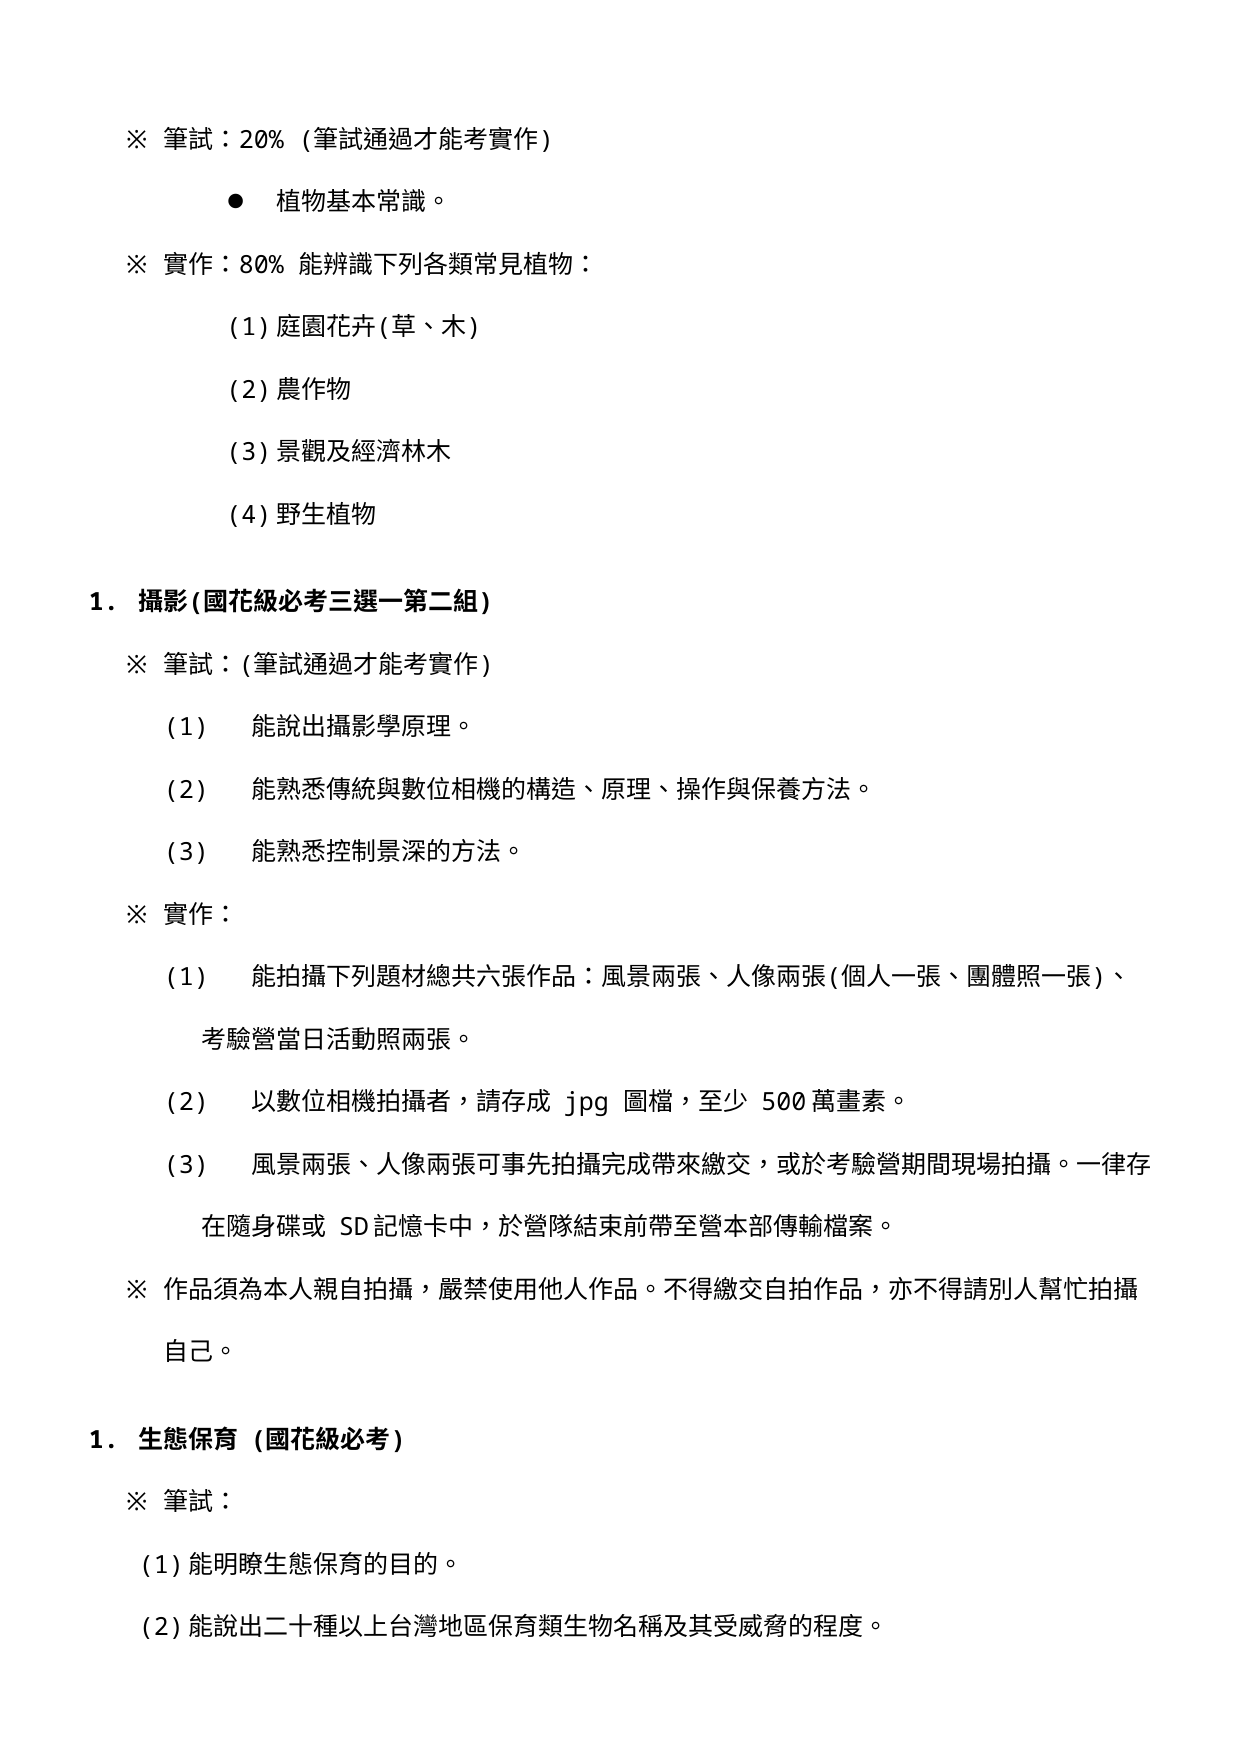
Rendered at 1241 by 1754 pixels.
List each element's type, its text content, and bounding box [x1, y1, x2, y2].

list 生態保育 (國花級必考) [89, 1396, 1152, 1458]
list 植物基本常識。 [226, 158, 1152, 221]
list 野生植物 [226, 471, 1152, 533]
list 庭園花卉(草、木) [226, 283, 1152, 346]
list 能明瞭生態保育的目的。 [139, 1521, 1152, 1583]
list 能熟悉傳統與數位相機的構造、原理、操作與保養方法。 [164, 746, 1152, 808]
list 筆試：(筆試通過才能考實作) [126, 621, 1152, 683]
list 筆試： [126, 1458, 1152, 1521]
list 能說出攝影學原理。 [164, 683, 1152, 746]
list 能說出二十種以上台灣地區保育類生物名稱及其受威脅的程度。 [139, 1583, 1152, 1646]
list 能熟悉控制景深的方法。 [164, 808, 1152, 871]
list 景觀及經濟林木 [226, 408, 1152, 471]
list 實作：80% 能辨識下列各類常見植物： [126, 221, 1152, 283]
list 筆試：20% (筆試通過才能考實作) [126, 96, 1152, 158]
list 以數位相機拍攝者，請存成 jpg 圖檔，至少 500萬畫素。 [164, 1058, 1152, 1121]
list 風景兩張、人像兩張可事先拍攝完成帶來繳交，或於考驗營期間現場拍攝。一律存在隨身碟或 SD記憶卡中，於營隊結束前帶至營本部傳輸檔案。 [164, 1121, 1152, 1246]
list 農作物 [226, 346, 1152, 408]
list 作品須為本人親自拍攝，嚴禁使用他人作品。不得繳交自拍作品，亦不得請別人幫忙拍攝自己。 [126, 1246, 1152, 1371]
list 攝影(國花級必考三選一第二組) [89, 558, 1152, 621]
list 能拍攝下列題材總共六張作品：風景兩張、人像兩張(個人一張、團體照一張)、考驗營當日活動照兩張。 [164, 933, 1152, 1058]
list 實作： [126, 871, 1152, 933]
